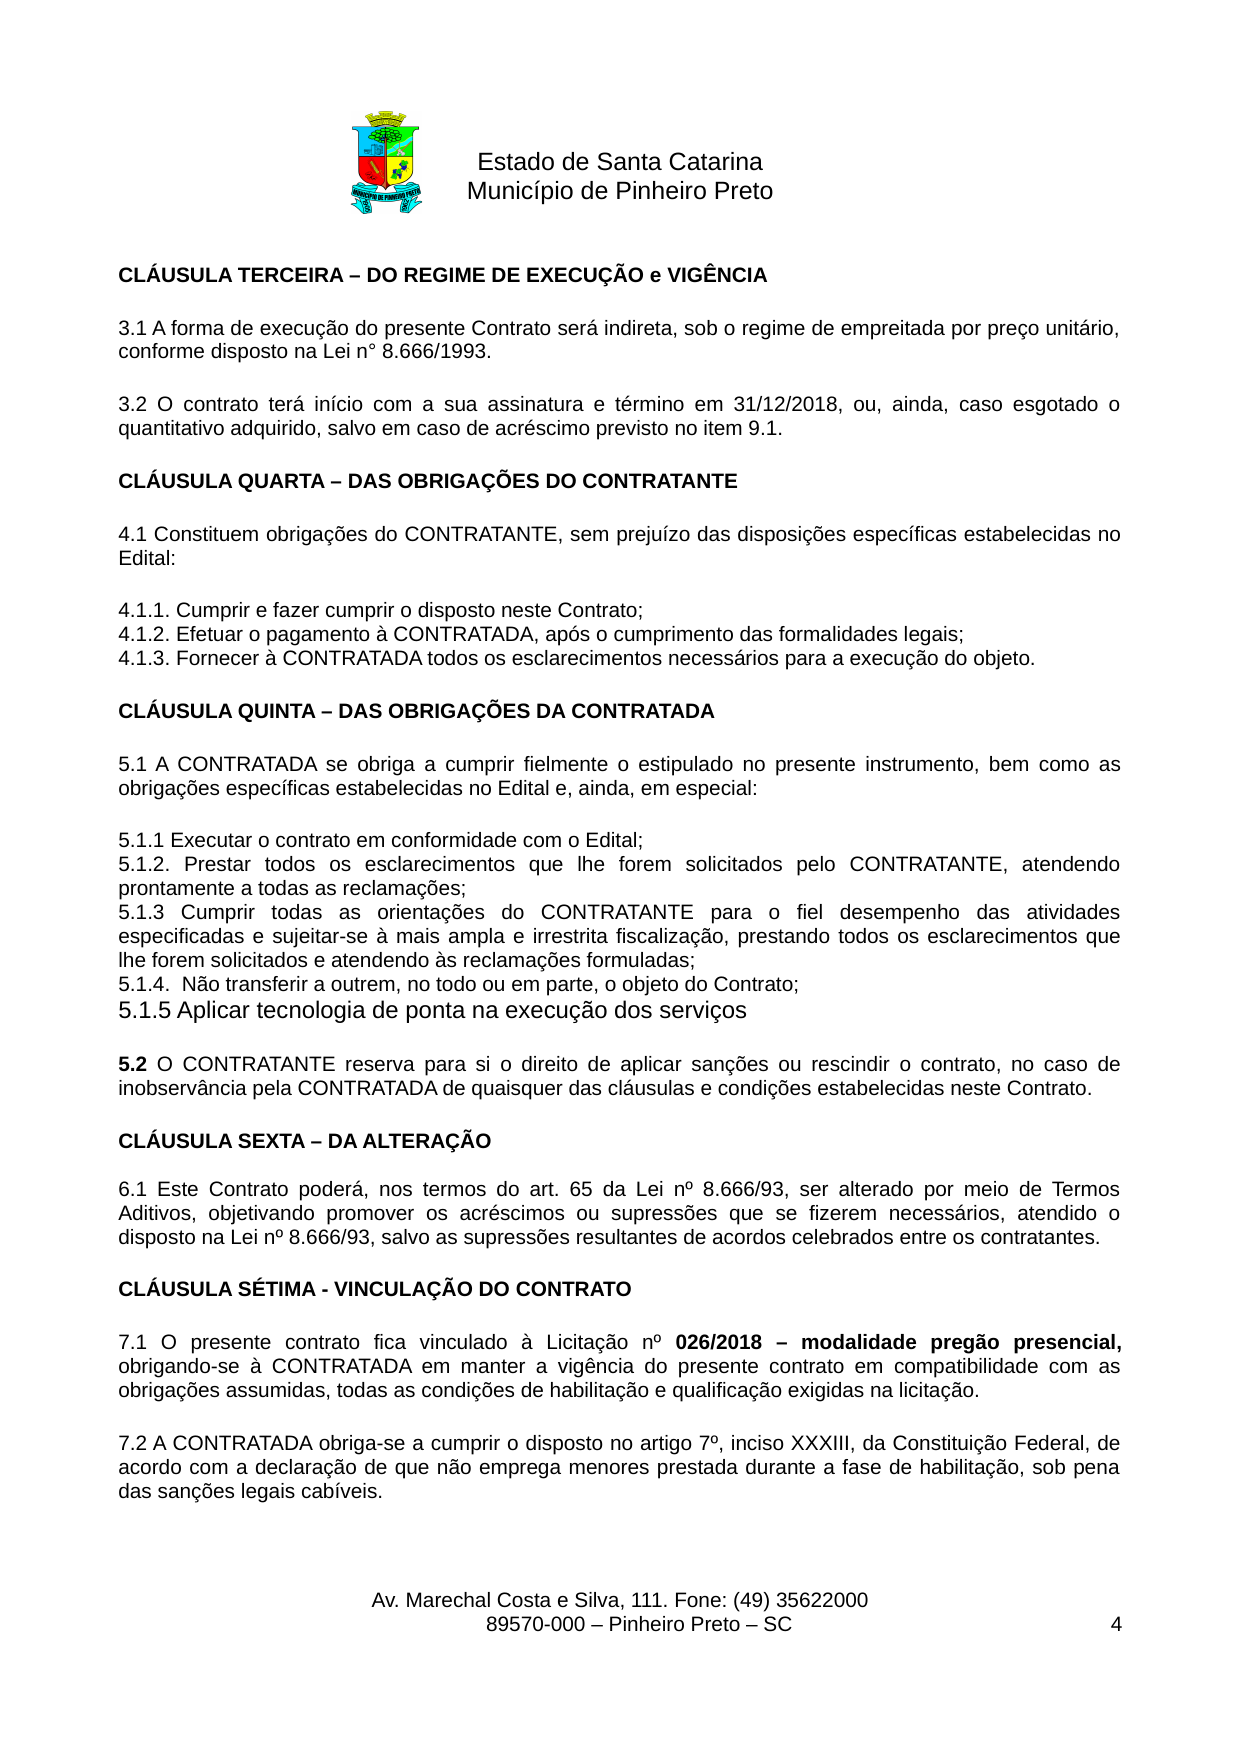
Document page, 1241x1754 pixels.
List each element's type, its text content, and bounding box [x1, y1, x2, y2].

text CLÁUSULA SEXTA – DA ALTERAÇÃO [118, 1129, 1122, 1153]
text CLÁUSULA SÉTIMA - VINCULAÇÃO DO CONTRATO [118, 1277, 1122, 1301]
text 7.1 O presente contrato fica vinculado à Licitação nº 026/2018 – modalidade pregão presencial, obrigando-se à CONTRATADA em manter a vigência do presente contrato em compatibilidade com as obrigações assumidas, todas as condições de habilitação e qualificação exigidas na licitação. [118, 1330, 1122, 1402]
text 4.1.2. Efetuar o pagamento à CONTRATADA, após o cumprimento das formalidades legais; [118, 622, 1122, 646]
text 4.1 Constituem obrigações do CONTRATANTE, sem prejuízo das disposições específicas estabelecidas no Edital: [118, 521, 1122, 569]
text 3.2 O contrato terá início com a sua assinatura e término em 31/12/2018, ou, ainda, caso esgotado o quantitativo adquirido, salvo em caso de acréscimo previsto no item 9.1. [118, 392, 1122, 440]
picture [350, 111, 423, 214]
text 7.2 A CONTRATADA obriga-se a cumprir o disposto no artigo 7º, inciso XXXIII, da Constituição Federal, de acordo com a declaração de que não emprega menores prestada durante a fase de habilitação, sob pena das sanções legais cabíveis. [118, 1431, 1122, 1502]
text CLÁUSULA QUINTA – DAS OBRIGAÇÕES DA CONTRATADA [118, 699, 1122, 723]
text 4.1.3. Fornecer à CONTRATADA todos os esclarecimentos necessários para a execução do objeto. [118, 646, 1122, 670]
text 5.1.3 Cumprir todas as orientações do CONTRATANTE para o fiel desempenho das atividades especificadas e sujeitar-se à mais ampla e irrestrita fiscalização, prestando todos os esclarecimentos que lhe forem solicitados e atendendo às reclamações formuladas; [118, 900, 1122, 972]
text 5.1.1 Executar o contrato em conformidade com o Edital; [118, 828, 1122, 852]
text 4.1.1. Cumprir e fazer cumprir o disposto neste Contrato; [118, 598, 1122, 622]
text 5.1.4. Não transferir a outrem, no todo ou em parte, o objeto do Contrato; [118, 972, 1122, 996]
text CLÁUSULA TERCEIRA – DO REGIME DE EXECUÇÃO e VIGÊNCIA [118, 263, 1122, 287]
text 5.2 O CONTRATANTE reserva para si o direito de aplicar sanções ou rescindir o contrato, no caso de inobservância pela CONTRATADA de quaisquer das cláusulas e condições estabelecidas neste Contrato. [118, 1052, 1122, 1100]
text 6.1 Este Contrato poderá, nos termos do art. 65 da Lei nº 8.666/93, ser alterado por meio de Termos Aditivos, objetivando promover os acréscimos ou supressões que se fizerem necessários, atendido o disposto na Lei nº 8.666/93, salvo as supressões resultantes de acordos celebrados entre os contratantes. [118, 1177, 1122, 1248]
text 5.1 A CONTRATADA se obriga a cumprir fielmente o estipulado no presente instrumento, bem como as obrigações específicas estabelecidas no Edital e, ainda, em especial: [118, 751, 1122, 799]
text 3.1 A forma de execução do presente Contrato será indireta, sob o regime de empreitada por preço unitário, conforme disposto na Lei n° 8.666/1993. [118, 315, 1122, 363]
text CLÁUSULA QUARTA – DAS OBRIGAÇÕES DO CONTRATANTE [118, 469, 1122, 493]
text 5.1.2. Prestar todos os esclarecimentos que lhe forem solicitados pelo CONTRATANTE, atendendo prontamente a todas as reclamações; [118, 852, 1122, 900]
text 5.1.5 Aplicar tecnologia de ponta na execução dos serviços [118, 996, 1122, 1023]
